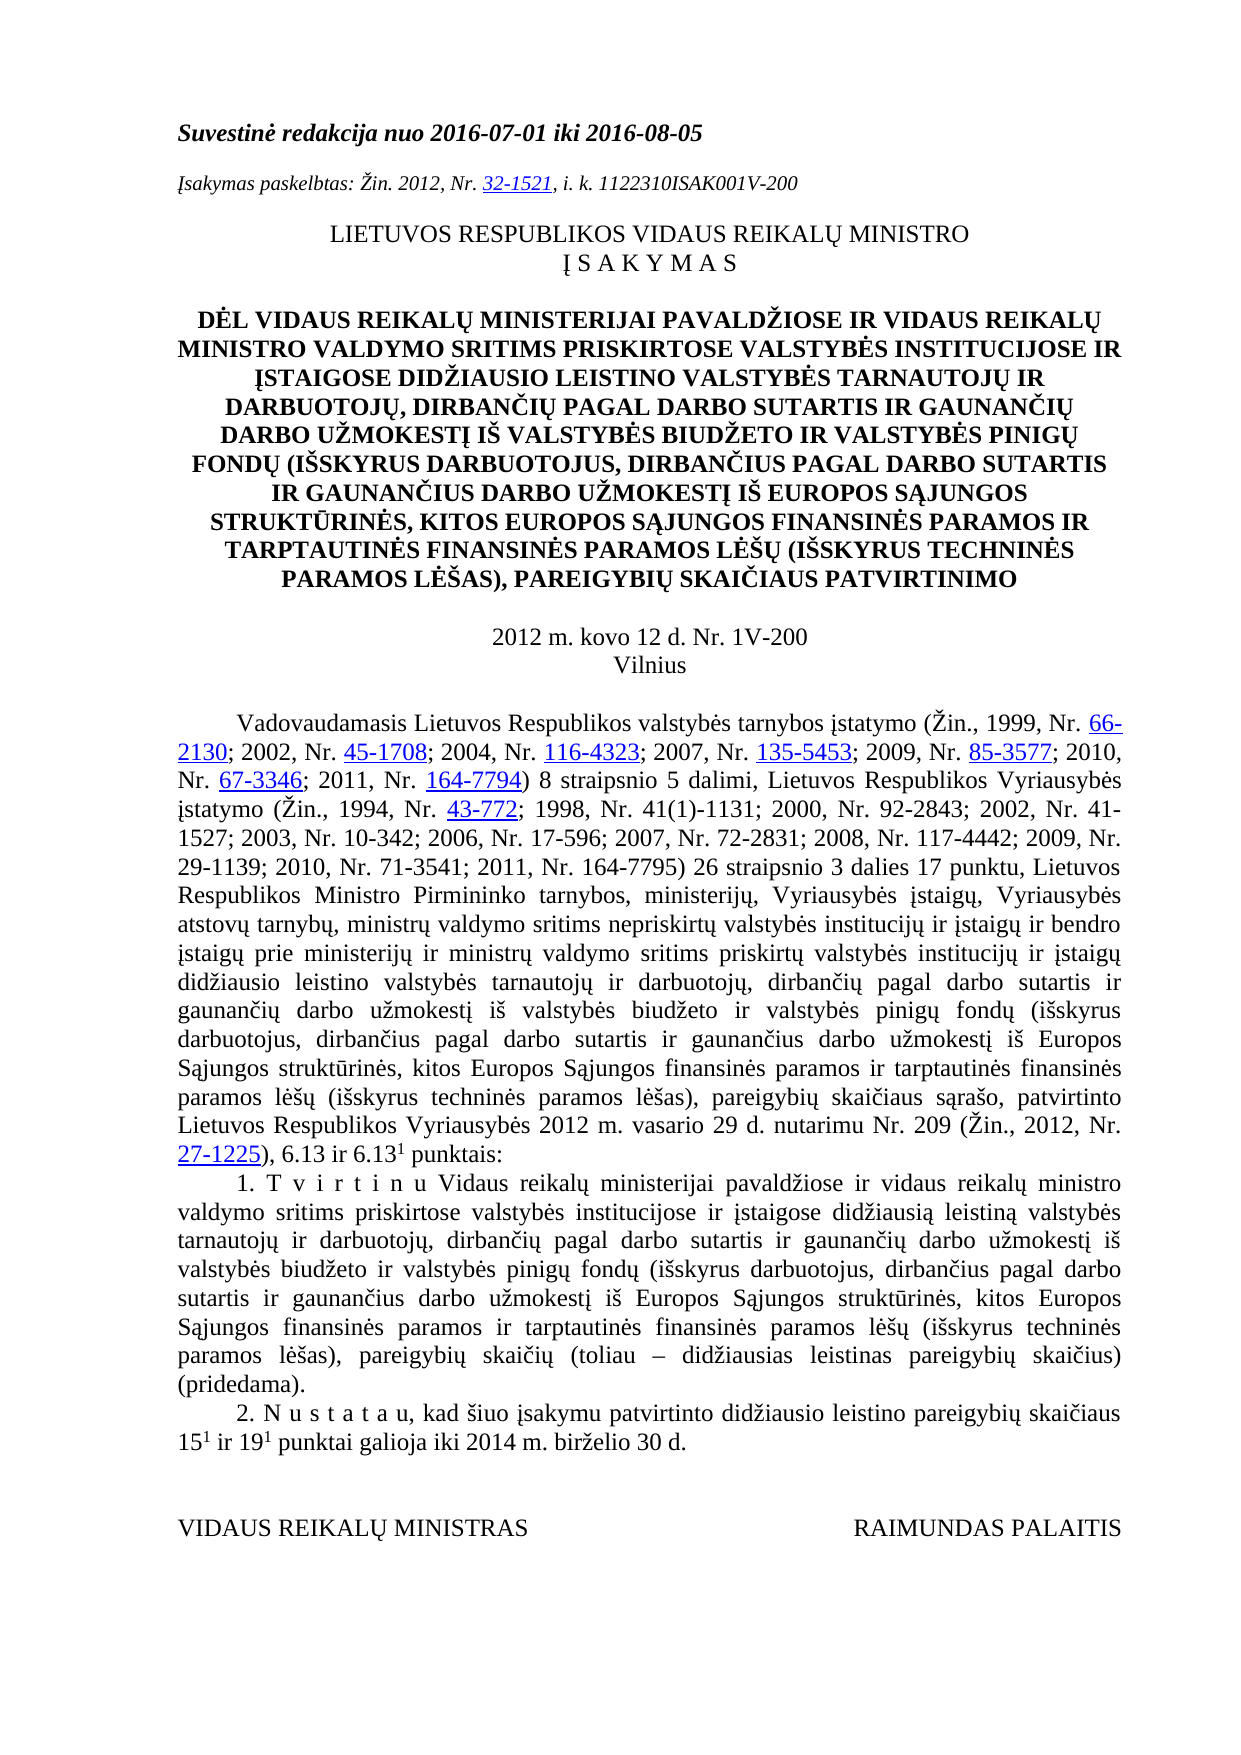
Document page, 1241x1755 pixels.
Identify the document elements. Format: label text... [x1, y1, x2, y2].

text Vilnius [177, 650, 1122, 679]
text DĖL VIDAUS REIKALŲ MINISTERIJAI PAVALDŽIOSE IR VIDAUS REIKALŲ MINISTRO VALDYMO SRITIMS PRISKIRTOSE VALSTYBĖS INSTITUCIJOSE IR ĮSTAIGOSE DIDŽIAUSIO LEISTINO VALSTYBĖS TARNAUTOJŲ IR DARBUOTOJŲ, DIRBANČIŲ PAGAL DARBO SUTARTIS IR GAUNANČIŲ DARBO UŽMOKESTĮ IŠ VALSTYBĖS BIUDŽETO IR VALSTYBĖS PINIGŲ FONDŲ (IŠSKYRUS DARBUOTOJUS, DIRBANČIUS PAGAL DARBO SUTARTIS IR GAUNANČIUS DARBO UŽMOKESTĮ IŠ EUROPOS SĄJUNGOS STRUKTŪRINĖS, KITOS EUROPOS SĄJUNGOS FINANSINĖS PARAMOS IR TARPTAUTINĖS FINANSINĖS PARAMOS LĖŠŲ (IŠSKYRUS TECHNINĖS PARAMOS LĖŠAS), PAREIGYBIŲ SKAIČIAUS PATVIRTINIMO [177, 305, 1122, 593]
text 1. T v i r t i n u Vidaus reikalų ministerijai pavaldžiose ir vidaus reikalų ministro valdymo sritims priskirtose valstybės institucijose ir įstaigose didžiausią leistiną valstybės tarnautojų ir darbuotojų, dirbančių pagal darbo sutartis ir gaunančių darbo užmokestį iš valstybės biudžeto ir valstybės pinigų fondų (išskyrus darbuotojus, dirbančius pagal darbo sutartis ir gaunančius darbo užmokestį iš Europos Sąjungos struktūrinės, kitos Europos Sąjungos finansinės paramos ir tarptautinės finansinės paramos lėšų (išskyrus techninės paramos lėšas), pareigybių skaičių (toliau – didžiausias leistinas pareigybių skaičius) (pridedama). [177, 1168, 1122, 1398]
text LIETUVOS RESPUBLIKOS VIDAUS REIKALŲ MINISTRO [177, 219, 1122, 248]
text į s a k y m a s [177, 248, 1122, 277]
text Suvestinė redakcija nuo 2016-07-01 iki 2016-08-05 [177, 118, 1122, 147]
text Įsakymas paskelbtas: Žin. 2012, Nr. 32-1521, i. k. 1122310ISAK001V-200 [177, 171, 1122, 195]
text 2012 m. kovo 12 d. Nr. 1V-200 [177, 622, 1122, 650]
text Vidaus reikalų ministras Raimundas Palaitis [177, 1513, 1122, 1542]
text Vadovaudamasis Lietuvos Respublikos valstybės tarnybos įstatymo (Žin., 1999, Nr. 66-2130; 2002, Nr. 45-1708; 2004, Nr. 116-4323; 2007, Nr. 135-5453; 2009, Nr. 85-3577; 2010, Nr. 67-3346; 2011, Nr. 164-7794) 8 straipsnio 5 dalimi, Lietuvos Respublikos Vyriausybės įstatymo (Žin., 1994, Nr. 43-772; 1998, Nr. 41(1)-1131; 2000, Nr. 92-2843; 2002, Nr. 41-1527; 2003, Nr. 10-342; 2006, Nr. 17-596; 2007, Nr. 72-2831; 2008, Nr. 117-4442; 2009, Nr. 29-1139; 2010, Nr. 71-3541; 2011, Nr. 164-7795) 26 straipsnio 3 dalies 17 punktu, Lietuvos Respublikos Ministro Pirmininko tarnybos, ministerijų, Vyriausybės įstaigų, Vyriausybės atstovų tarnybų, ministrų valdymo sritims nepriskirtų valstybės institucijų ir įstaigų ir bendro įstaigų prie ministerijų ir ministrų valdymo sritims priskirtų valstybės institucijų ir įstaigų didžiausio leistino valstybės tarnautojų ir darbuotojų, dirbančių pagal darbo sutartis ir gaunančių darbo užmokestį iš valstybės biudžeto ir valstybės pinigų fondų (išskyrus darbuotojus, dirbančius pagal darbo sutartis ir gaunančius darbo užmokestį iš Europos Sąjungos struktūrinės, kitos Europos Sąjungos finansinės paramos ir tarptautinės finansinės paramos lėšų (išskyrus techninės paramos lėšas), pareigybių skaičiaus sąrašo, patvirtinto Lietuvos Respublikos Vyriausybės 2012 m. vasario 29 d. nutarimu Nr. 209 (Žin., 2012, Nr. 27-1225), 6.13 ir 6.131 punktais: [177, 708, 1122, 1168]
text 2. N u s t a t a u, kad šiuo įsakymu patvirtinto didžiausio leistino pareigybių skaičiaus 151 ir 191 punktai galioja iki 2014 m. birželio 30 d. [177, 1398, 1122, 1455]
